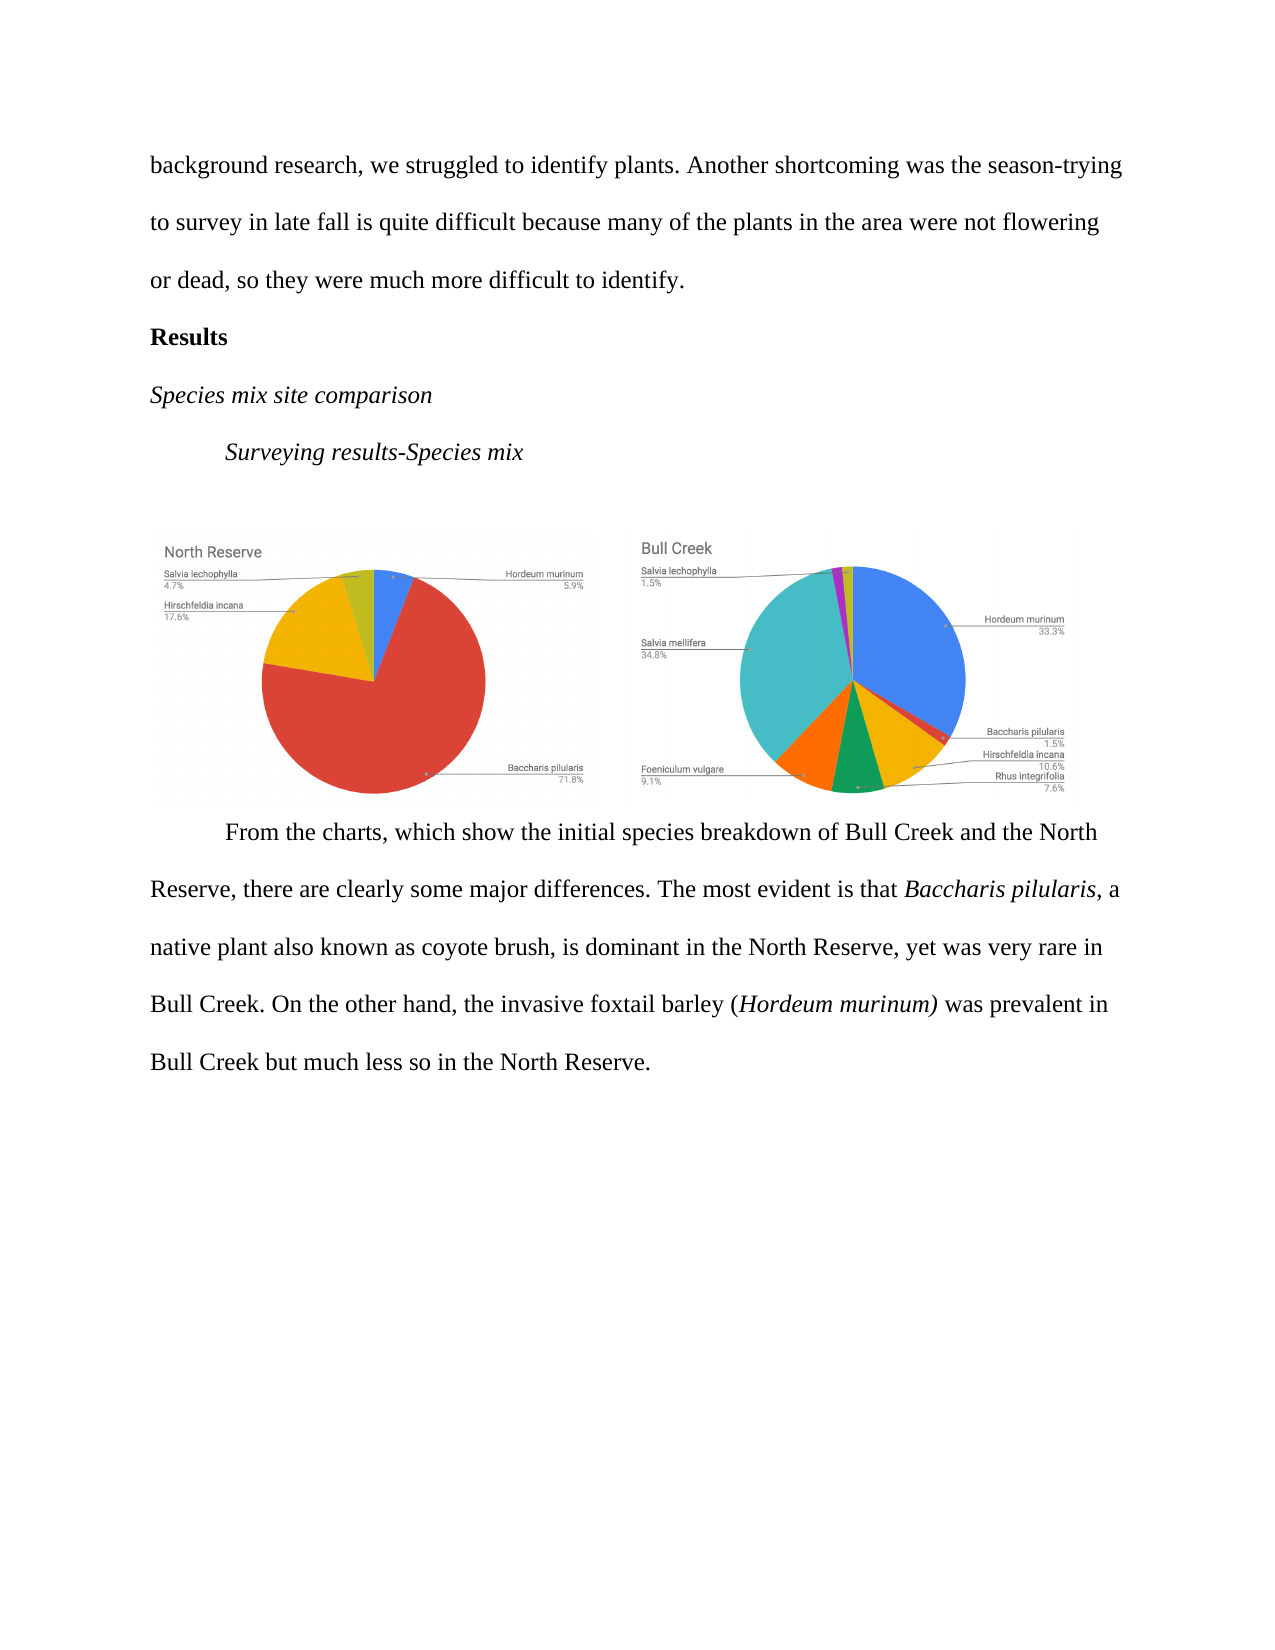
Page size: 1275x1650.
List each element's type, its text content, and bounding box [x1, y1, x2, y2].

text background research, we struggled to identify plants. Another shortcoming was the season-trying to survey in late fall is quite difficult because many of the plants in the area were not flowering or dead, so they were much more difficult to identify. [150, 150, 1125, 294]
text Surveying results-Species mix [150, 437, 1125, 466]
picture [627, 528, 1078, 807]
text Results [150, 322, 1125, 351]
text Species mix site comparison [150, 380, 1125, 409]
picture [150, 531, 597, 807]
text From the charts, which show the initial species breakdown of Bull Creek and the North Reserve, there are clearly some major differences. The most evident is that Baccharis pilularis, a native plant also known as coyote brush, is dominant in the North Reserve, yet was very rare in Bull Creek. On the other hand, the invasive foxtail barley (Hordeum murinum) was prevalent in Bull Creek but much less so in the North Reserve. [150, 817, 1125, 1075]
